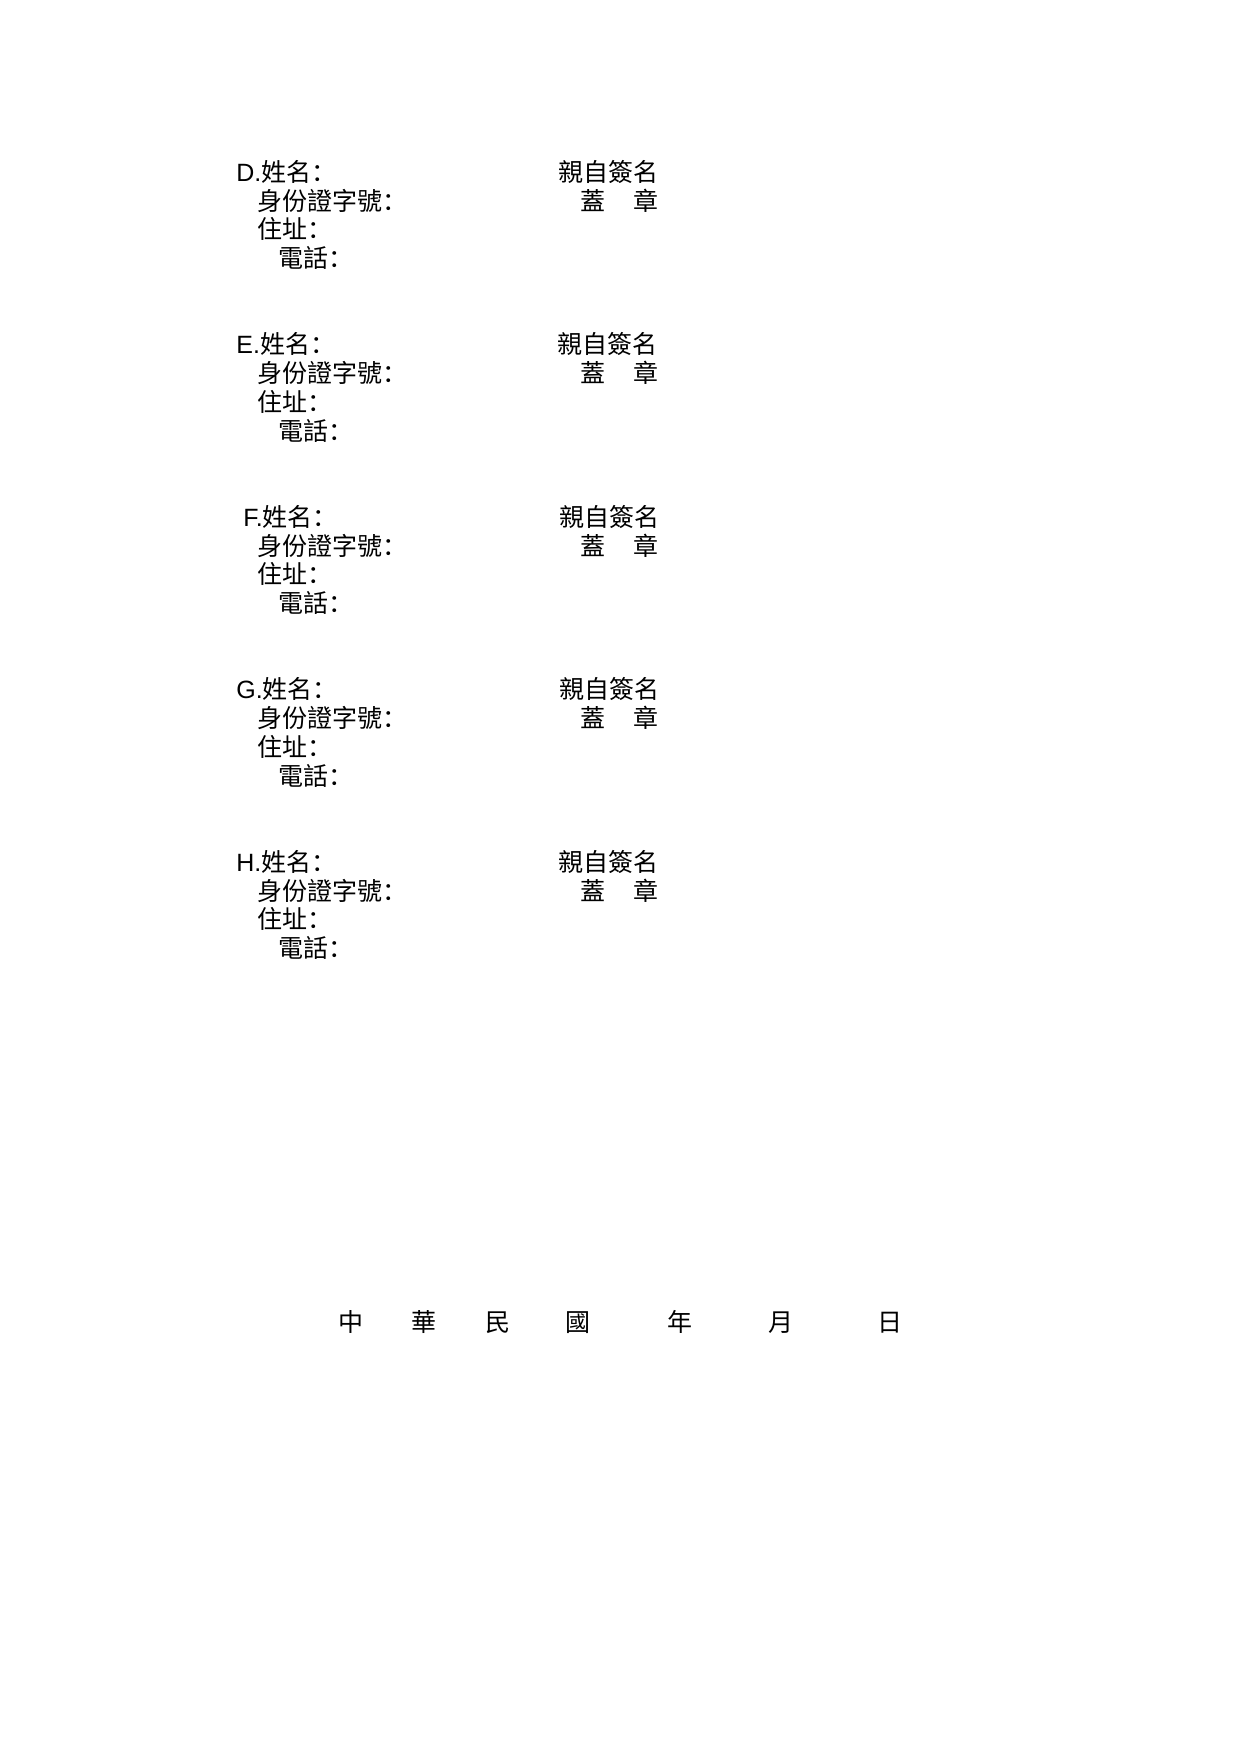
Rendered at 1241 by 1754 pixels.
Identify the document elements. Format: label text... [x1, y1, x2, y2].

text G.姓名： 親自簽名 [118, 675, 1122, 704]
text 身份證字號： 蓋 章 [118, 187, 1122, 215]
text 中 華 民 國 年 月 日 [118, 1308, 1122, 1337]
text 住址： [118, 215, 1122, 244]
text 身份證字號： 蓋 章 [118, 704, 1122, 733]
text 住址： [118, 905, 1122, 934]
text 住址： [118, 560, 1122, 589]
text D.姓名： 親自簽名 [118, 158, 1122, 187]
text 住址： [118, 733, 1122, 762]
text E.姓名： 親自簽名 [118, 330, 1122, 359]
text 電話： [118, 589, 1122, 618]
text 電話： [118, 417, 1122, 445]
text 身份證字號： 蓋 章 [118, 877, 1122, 905]
text H.姓名： 親自簽名 [118, 848, 1122, 877]
text 身份證字號： 蓋 章 [118, 532, 1122, 560]
text F.姓名： 親自簽名 [118, 503, 1122, 532]
text 住址： [118, 388, 1122, 417]
text 電話： [118, 934, 1122, 963]
text 電話： [118, 762, 1122, 790]
text 身份證字號： 蓋 章 [118, 359, 1122, 388]
text 電話： [118, 244, 1122, 273]
